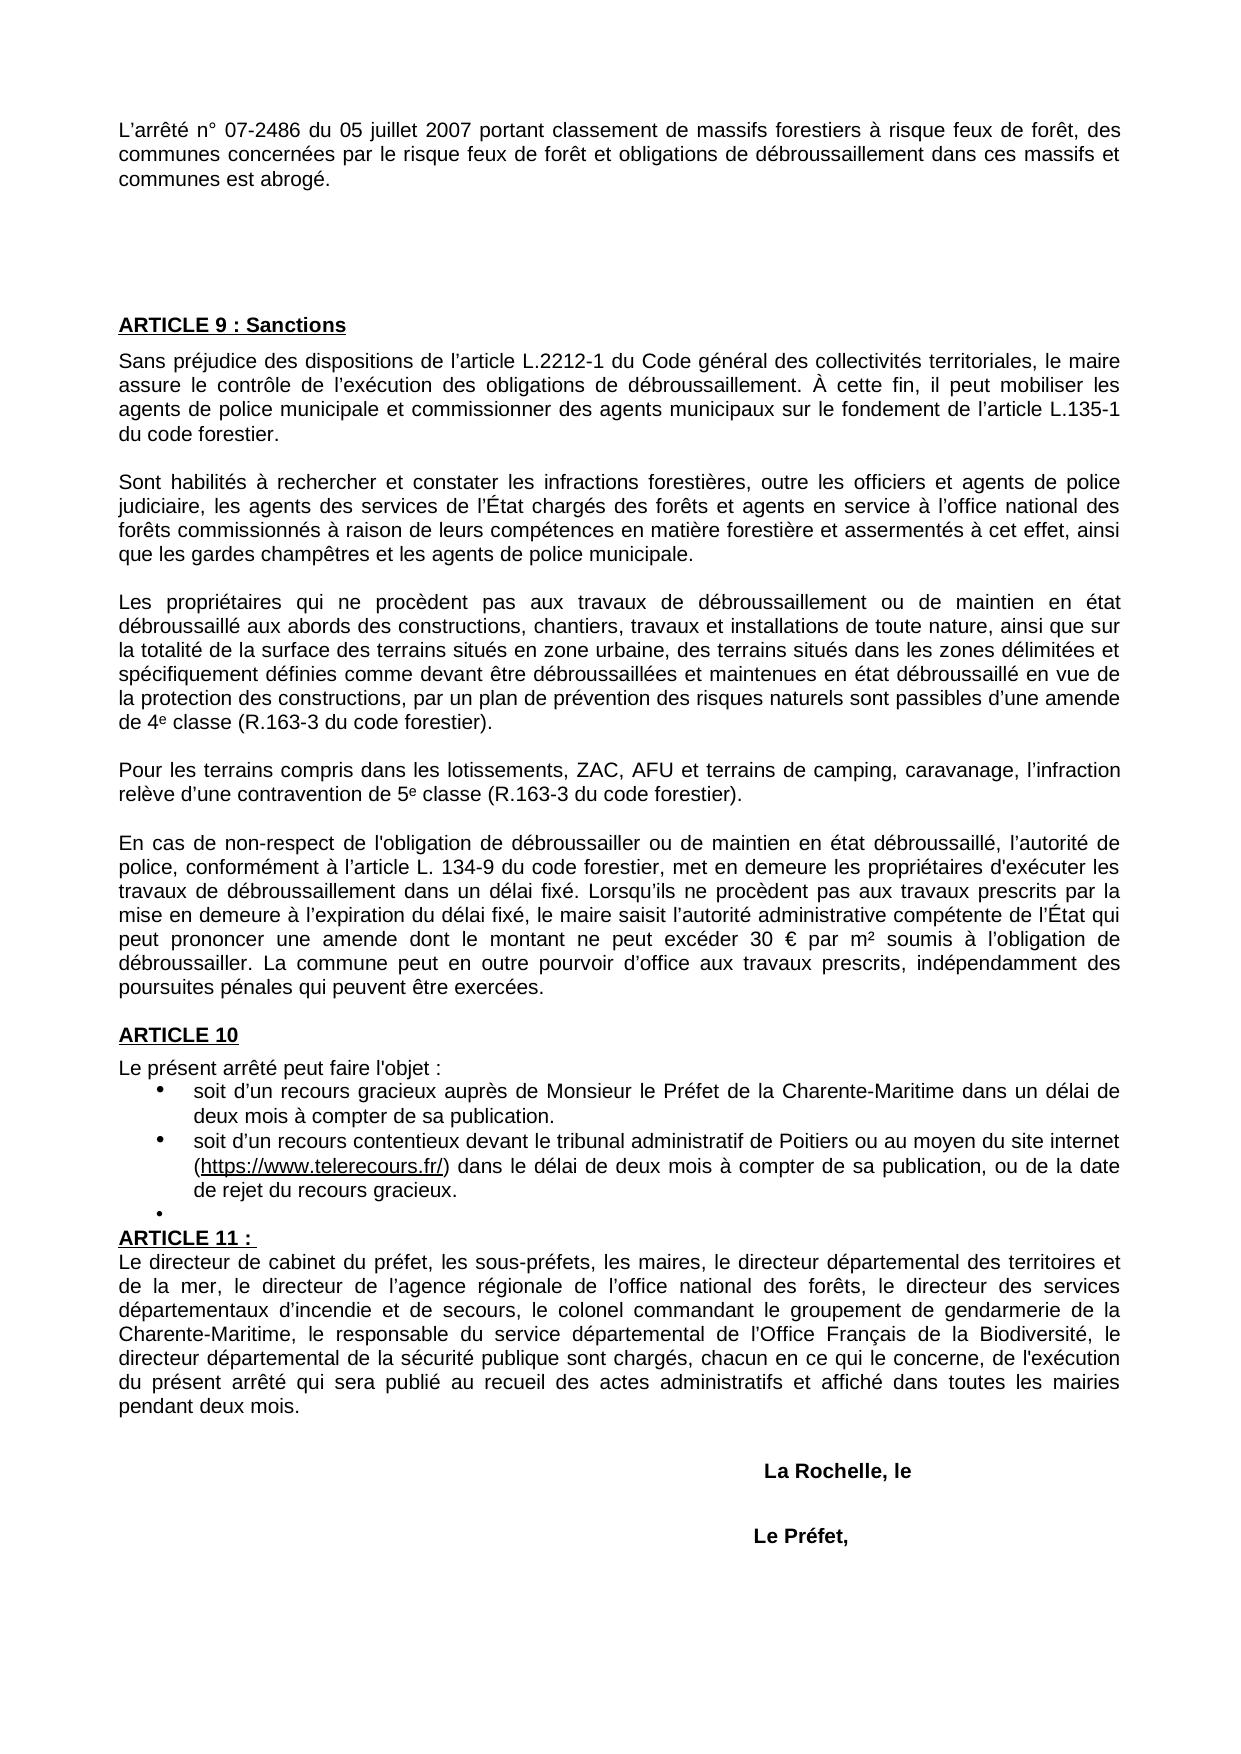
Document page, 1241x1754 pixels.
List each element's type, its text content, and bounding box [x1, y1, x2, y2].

subtitle Le Préfet, [118, 1524, 1122, 1548]
text Sont habilités à rechercher et constater les infractions forestières, outre les officiers et agents de police judiciaire, les agents des services de l’État chargés des forêts et agents en service à l’office national des forêts commissionnés à raison de leurs compétences en matière forestière et assermentés à cet effet, ainsi que les gardes champêtres et les agents de police municipale. [118, 469, 1122, 566]
list soit d’un recours gracieux auprès de Monsieur le Préfet de la Charente-Maritime dans un délai de deux mois à compter de sa publication. [156, 1079, 1122, 1128]
text L’arrêté n° 07-2486 du 05 juillet 2007 portant classement de massifs forestiers à risque feux de forêt, des communes concernées par le risque feux de forêt et obligations de débroussaillement dans ces massifs et communes est abrogé. [118, 118, 1122, 191]
text En cas de non-respect de l'obligation de débroussailler ou de maintien en état débroussaillé, l’autorité de police, conformément à l’article L. 134-9 du code forestier, met en demeure les propriétaires d'exécuter les travaux de débroussaillement dans un délai fixé. Lorsqu’ils ne procèdent pas aux travaux prescrits par la mise en demeure à l’expiration du délai fixé, le maire saisit l’autorité administrative compétente de l’État qui peut prononcer une amende dont le montant ne peut excéder 30 € par m² soumis à l’obligation de débroussailler. La commune peut en outre pourvoir d’office aux travaux prescrits, indépendamment des poursuites pénales qui peuvent être exercées. [118, 831, 1122, 999]
text Sans préjudice des dispositions de l’article L.2212-1 du Code général des collectivités territoriales, le maire assure le contrôle de l’exécution des obligations de débroussaillement. À cette fin, il peut mobiliser les agents de police municipale et commissionner des agents municipaux sur le fondement de l’article L.135-1 du code forestier. [118, 349, 1122, 446]
text Le présent arrêté peut faire l'objet : [118, 1055, 1122, 1079]
text Les propriétaires qui ne procèdent pas aux travaux de débroussaillement ou de maintien en état débroussaillé aux abords des constructions, chantiers, travaux et installations de toute nature, ainsi que sur la totalité de la surface des terrains situés en zone urbaine, des terrains situés dans les zones délimitées et spécifiquement définies comme devant être débroussaillées et maintenues en état débroussaillé en vue de la protection des constructions, par un plan de prévention des risques naturels sont passibles d’une amende de 4ᵉ classe (R.163-3 du code forestier). [118, 590, 1122, 734]
text Pour les terrains compris dans les lotissements, ZAC, AFU et terrains de camping, caravanage, l’infraction relève d’une contravention de 5ᵉ classe (R.163-3 du code forestier). [118, 758, 1122, 806]
text Le directeur de cabinet du préfet, les sous-préfets, les maires, le directeur départemental des territoires et de la mer, le directeur de l’agence régionale de l’office national des forêts, le directeur des services départementaux d’incendie et de secours, le colonel commandant le groupement de gendarmerie de la Charente-Maritime, le responsable du service départemental de l’Office Français de la Biodiversité, le directeur départemental de la sécurité publique sont chargés, chacun en ce qui le concerne, de l'exécution du présent arrêté qui sera publié au recueil des actes administratifs et affiché dans toutes les mairies pendant deux mois. [118, 1250, 1122, 1418]
list soit d’un recours contentieux devant le tribunal administratif de Poitiers ou au moyen du site internet (https://www.telerecours.fr/) dans le délai de deux mois à compter de sa publication, ou de la date de rejet du recours gracieux. [156, 1128, 1122, 1202]
text ARTICLE 10 [118, 1023, 1122, 1047]
text La Rochelle, le [118, 1459, 1122, 1483]
